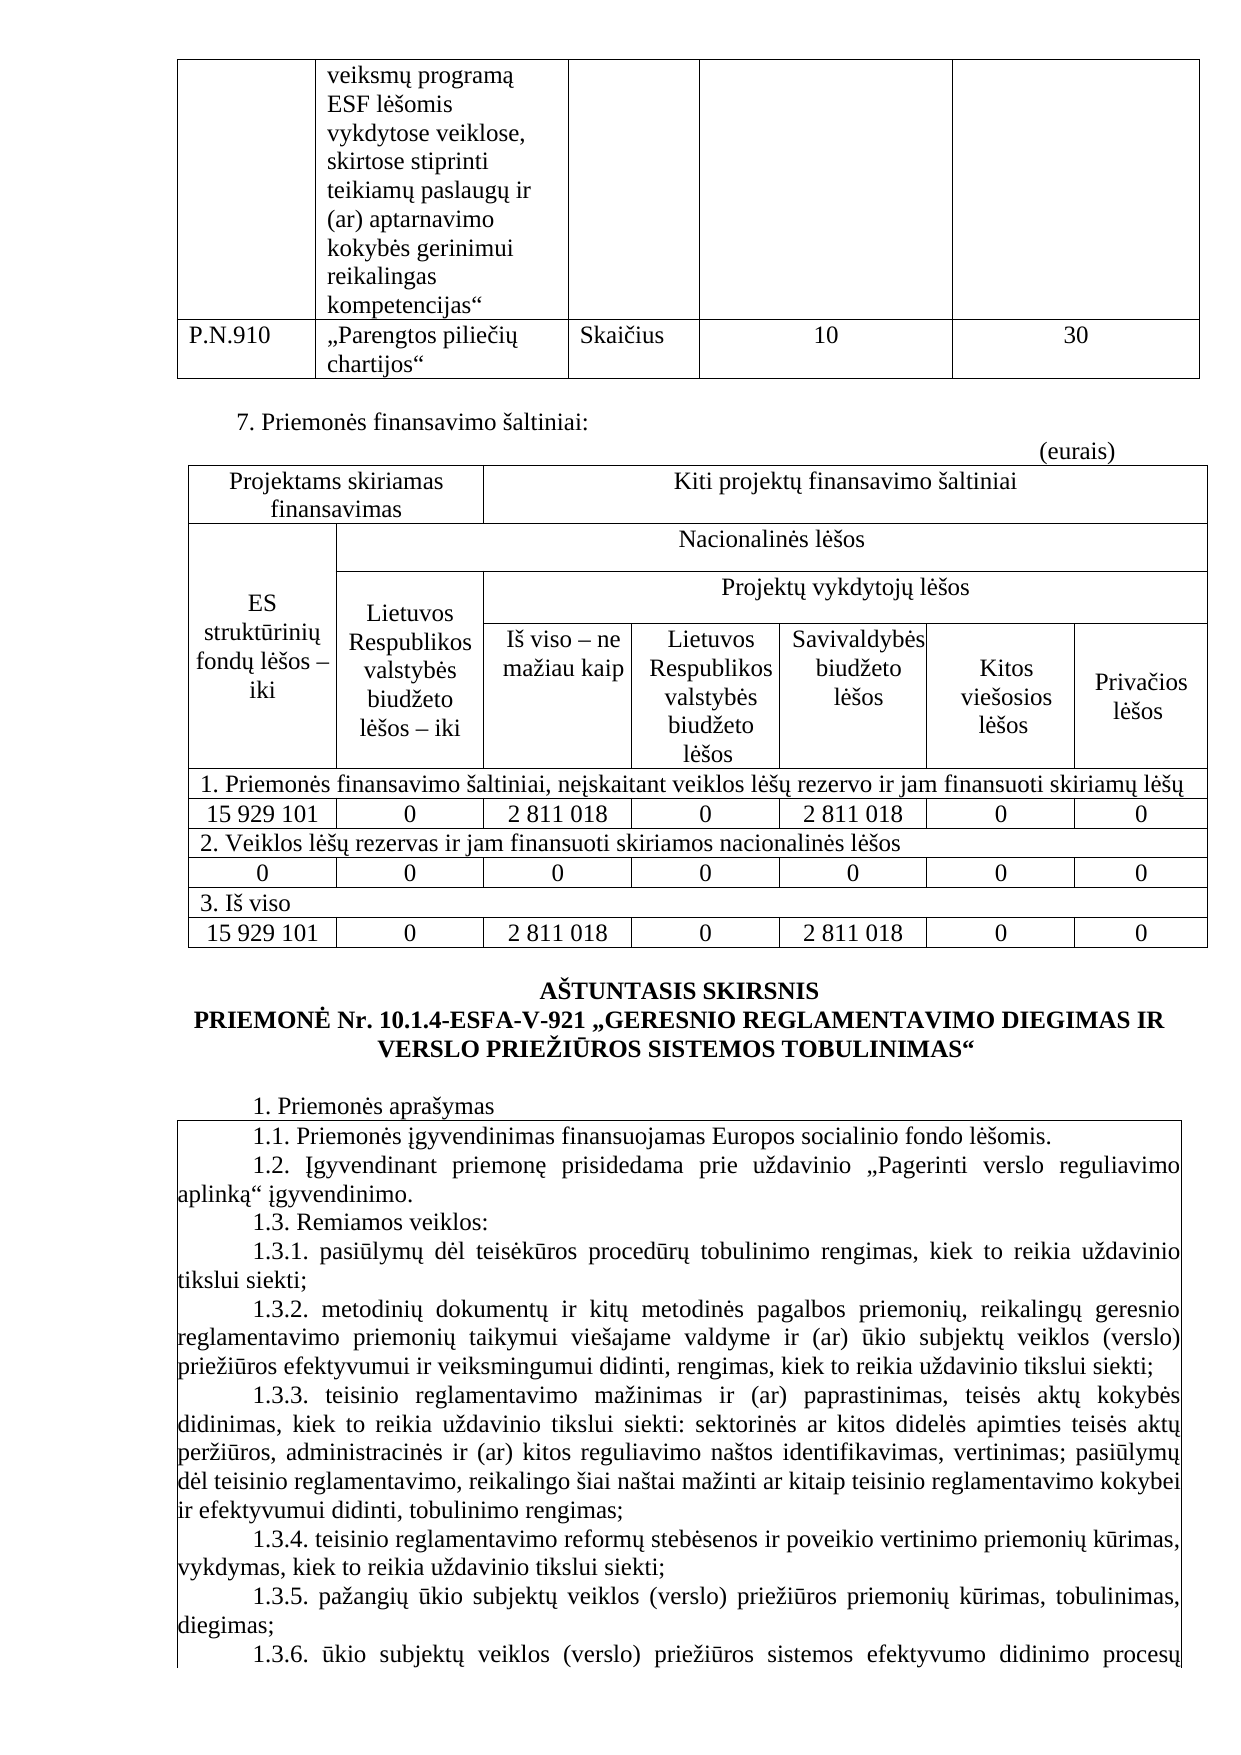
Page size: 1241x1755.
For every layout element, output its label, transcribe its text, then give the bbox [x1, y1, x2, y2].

table_cell 1.2. Įgyvendinant priemonę prisidedama prie uždavinio „Pagerinti verslo reguliavimo aplinką“ įgyvendinimo. [178, 1150, 1181, 1207]
table_cell 2 811 018 [780, 799, 926, 827]
table_cell Kitos viešosios lėšos [927, 624, 1074, 768]
table_cell 0 [1075, 918, 1207, 947]
table_cell 2 811 018 [780, 918, 926, 947]
table_cell 0 [189, 858, 336, 887]
table_cell ES struktūrinių fondų lėšos – iki [189, 524, 336, 768]
table_cell Privačios lėšos [1075, 624, 1207, 768]
table_cell veiksmų programą ESF lėšomis vykdytose veiklose, skirtose stiprinti teikiamų paslaugų ir (ar) aptarnavimo kokybės gerinimui reikalingas kompetencijas“ [316, 60, 568, 319]
table_cell Projektų vykdytojų lėšos [484, 572, 1207, 623]
text PRIEMONĖ Nr. 10.1.4-ESFA-V-921 „GERESNIO REGLAMENTAVIMO DIEGIMAS IR VERSLO PRIEŽIŪROS SISTEMOS TOBULINIMAS“ [177, 1005, 1181, 1063]
table_header Kiti projektų finansavimo šaltiniai [484, 466, 1207, 523]
table_cell [178, 60, 315, 319]
table_cell 0 [927, 918, 1074, 947]
table_header Projektams skiriamas finansavimas [189, 466, 483, 523]
table_cell Lietuvos Respublikos valstybės biudžeto lėšos – iki [337, 572, 483, 768]
table_cell 0 [484, 858, 631, 887]
table_cell 0 [632, 918, 779, 947]
table_cell 0 [780, 858, 926, 887]
text (eurais) [1039, 436, 1181, 465]
text 7. Priemonės finansavimo šaltiniai: [177, 407, 1181, 436]
text AŠTUNTASIS SKIRSNIS [177, 976, 1181, 1005]
table_cell 0 [337, 799, 483, 827]
table_cell 0 [337, 918, 483, 947]
table_cell 0 [927, 799, 1074, 827]
table_cell Lietuvos Respublikos valstybės biudžeto lėšos [632, 624, 779, 768]
table_cell 10 [700, 320, 952, 377]
table_cell P.N.910 [178, 320, 315, 377]
table_cell Nacionalinės lėšos [337, 524, 1207, 571]
table_cell Iš viso – ne mažiau kaip [484, 624, 631, 768]
table_cell „Parengtos piliečių chartijos“ [316, 320, 568, 377]
table_cell 0 [1075, 799, 1207, 827]
table_cell 15 929 101 [189, 799, 336, 827]
table_cell 3. Iš viso [189, 888, 1207, 917]
table_cell 0 [632, 799, 779, 827]
table_cell Savivaldybės biudžeto lėšos [780, 624, 926, 768]
table_cell 1. Priemonės finansavimo šaltiniai, neįskaitant veiklos lėšų rezervo ir jam finansuoti skiriamų lėšų [189, 769, 1207, 798]
table_cell 0 [632, 858, 779, 887]
text 1. Priemonės aprašymas [177, 1091, 1181, 1120]
table_cell 2. Veiklos lėšų rezervas ir jam finansuoti skiriamos nacionalinės lėšos [189, 829, 1207, 857]
table_cell [953, 60, 1199, 319]
table_cell [700, 60, 952, 319]
table_cell Skaičius [569, 320, 699, 377]
table_cell [569, 60, 699, 319]
table_cell 30 [953, 320, 1199, 377]
table_cell 0 [337, 858, 483, 887]
table_header 1.1. Priemonės įgyvendinimas finansuojamas Europos socialinio fondo lėšomis. [178, 1121, 1181, 1150]
table_cell 1.3. Remiamos veiklos: 1.3.1. pasiūlymų dėl teisėkūros procedūrų tobulinimo rengimas, kiek to reikia uždavinio tikslui siekti; 1.3.2. metodinių dokumentų ir kitų metodinės pagalbos priemonių, reikalingų geresnio reglamentavimo priemonių taikymui viešajame valdyme ir (ar) ūkio subjektų veiklos (verslo) priežiūros efektyvumui ir veiksmingumui didinti, rengimas, kiek to reikia uždavinio tikslui siekti; 1.3.3. teisinio reglamentavimo mažinimas ir (ar) paprastinimas, teisės aktų kokybės didinimas, kiek to reikia uždavinio tikslui siekti: sektorinės ar kitos didelės apimties teisės aktų peržiūros, administracinės ir (ar) kitos reguliavimo naštos identifikavimas, vertinimas; pasiūlymų dėl teisinio reglamentavimo, reikalingo šiai naštai mažinti ar kitaip teisinio reglamentavimo kokybei ir efektyvumui didinti, tobulinimo rengimas; 1.3.4. teisinio reglamentavimo reformų stebėsenos ir poveikio vertinimo priemonių kūrimas, vykdymas, kiek to reikia uždavinio tikslui siekti; 1.3.5. pažangių ūkio subjektų veiklos (verslo) priežiūros priemonių kūrimas, tobulinimas, diegimas; 1.3.6. ūkio subjektų veiklos (verslo) priežiūros sistemos efektyvumo didinimo procesų [178, 1208, 1181, 1667]
table_cell 2 811 018 [484, 799, 631, 827]
table_cell 0 [1075, 858, 1207, 887]
table_cell 15 929 101 [189, 918, 336, 947]
table_cell 0 [927, 858, 1074, 887]
table_cell 2 811 018 [484, 918, 631, 947]
